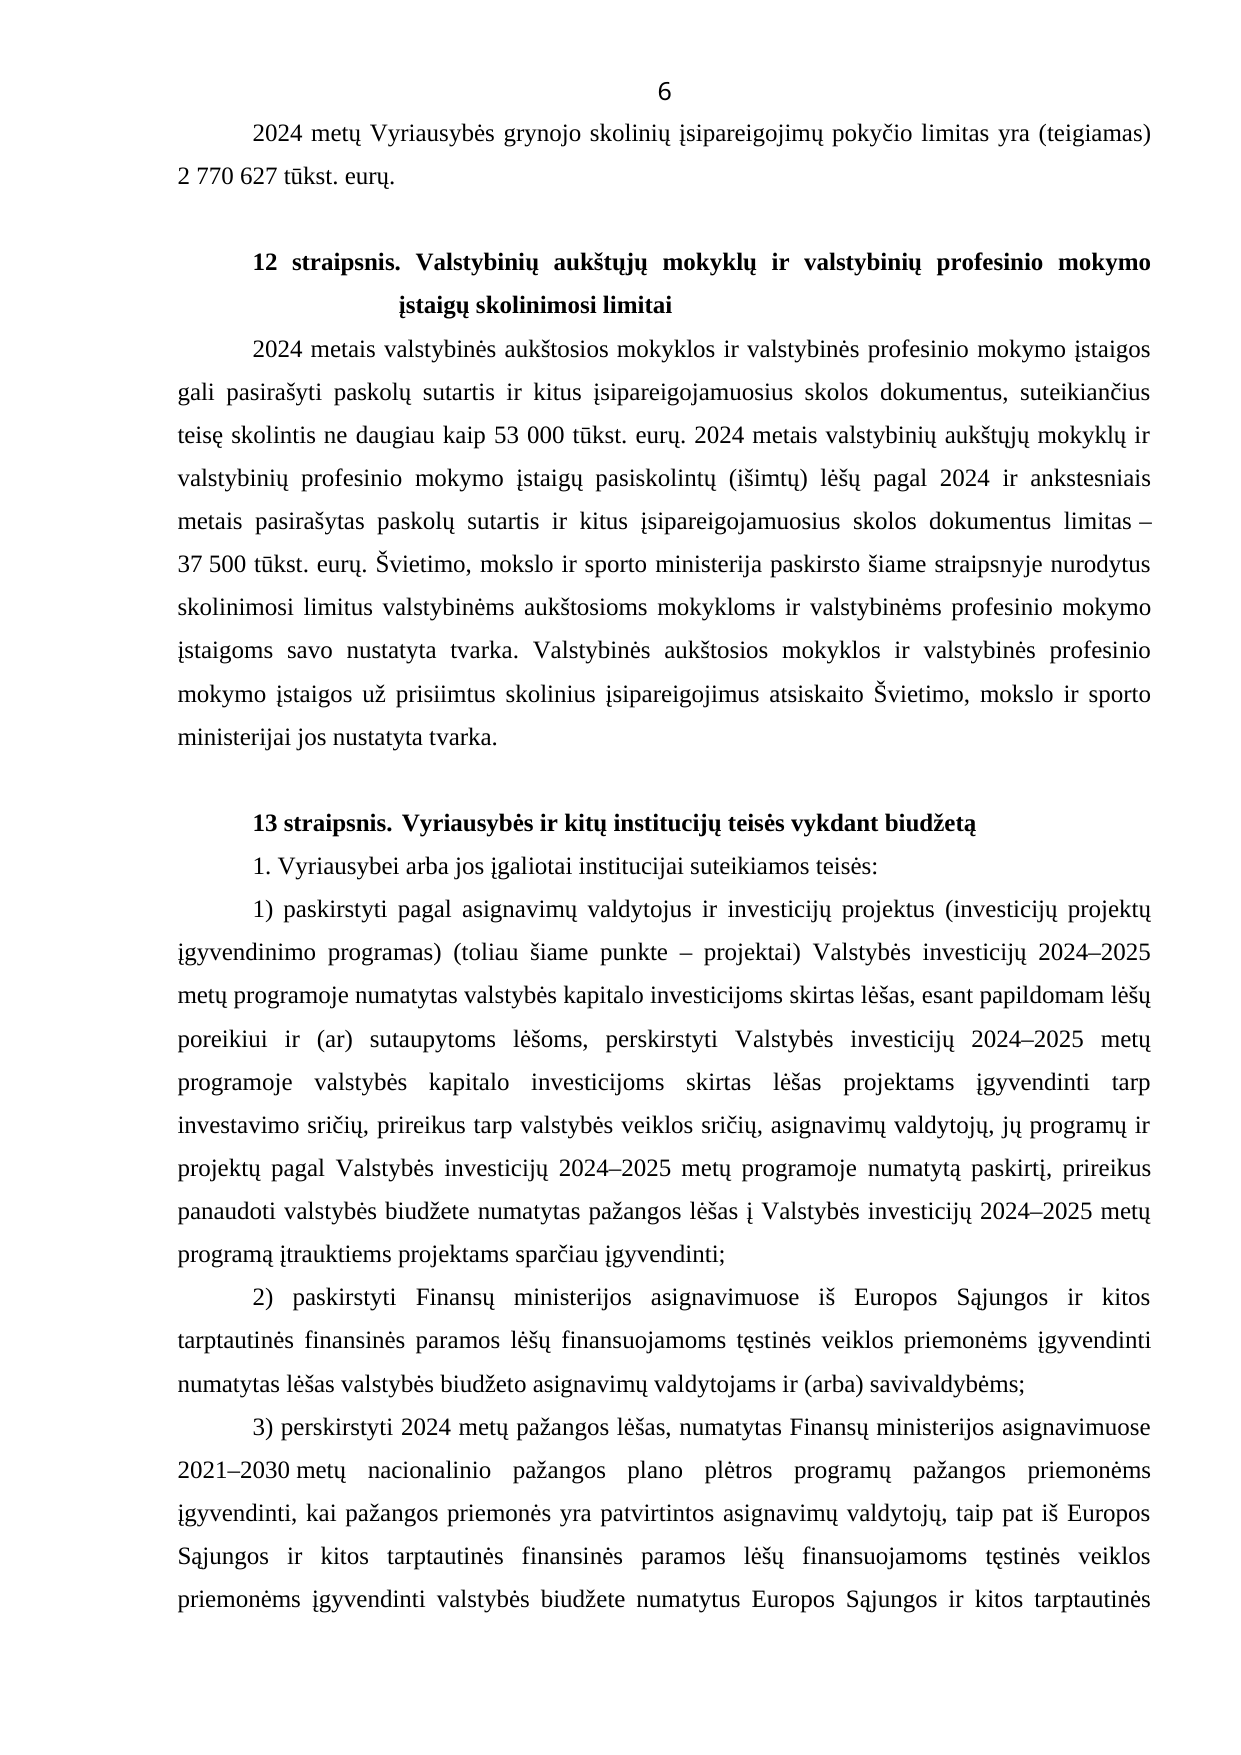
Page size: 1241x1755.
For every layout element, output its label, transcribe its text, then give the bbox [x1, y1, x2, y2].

text 2024 metais valstybinės aukštosios mokyklos ir valstybinės profesinio mokymo įstaigos gali pasirašyti paskolų sutartis ir kitus įsipareigojamuosius skolos dokumentus, suteikiančius teisę skolintis ne daugiau kaip 53 000 tūkst. eurų. 2024 metais valstybinių aukštųjų mokyklų ir valstybinių profesinio mokymo įstaigų pasiskolintų (išimtų) lėšų pagal 2024 ir ankstesniais metais pasirašytas paskolų sutartis ir kitus įsipareigojamuosius skolos dokumentus limitas – 37 500 tūkst. eurų. Švietimo, mokslo ir sporto ministerija paskirsto šiame straipsnyje nurodytus skolinimosi limitus valstybinėms aukštosioms mokykloms ir valstybinėms profesinio mokymo įstaigoms savo nustatyta tvarka. Valstybinės aukštosios mokyklos ir valstybinės profesinio mokymo įstaigos už prisiimtus skolinius įsipareigojimus atsiskaito Švietimo, mokslo ir sporto ministerijai jos nustatyta tvarka. [177, 334, 1152, 751]
text 3) perskirstyti 2024 metų pažangos lėšas, numatytas Finansų ministerijos asignavimuose 2021–2030 metų nacionalinio pažangos plano plėtros programų pažangos priemonėms įgyvendinti, kai pažangos priemonės yra patvirtintos asignavimų valdytojų, taip pat iš Europos Sąjungos ir kitos tarptautinės finansinės paramos lėšų finansuojamoms tęstinės veiklos priemonėms įgyvendinti valstybės biudžete numatytus Europos Sąjungos ir kitos tarptautinės [177, 1412, 1152, 1613]
text 1) paskirstyti pagal asignavimų valdytojus ir investicijų projektus (investicijų projektų įgyvendinimo programas) (toliau šiame punkte – projektai) Valstybės investicijų 2024–2025 metų programoje numatytas valstybės kapitalo investicijoms skirtas lėšas, esant papildomam lėšų poreikiui ir (ar) sutaupytoms lėšoms, perskirstyti Valstybės investicijų 2024–2025 metų programoje valstybės kapitalo investicijoms skirtas lėšas projektams įgyvendinti tarp investavimo sričių, prireikus tarp valstybės veiklos sričių, asignavimų valdytojų, jų programų ir projektų pagal Valstybės investicijų 2024–2025 metų programoje numatytą paskirtį, prireikus panaudoti valstybės biudžete numatytas pažangos lėšas į Valstybės investicijų 2024–2025 metų programą įtrauktiems projektams sparčiau įgyvendinti; [177, 894, 1152, 1268]
text 13 straipsnis. Vyriausybės ir kitų institucijų teisės vykdant biudžetą [177, 808, 1152, 837]
text 1. Vyriausybei arba jos įgaliotai institucijai suteikiamos teisės: [177, 851, 1152, 880]
text 2024 metų Vyriausybės grynojo skolinių įsipareigojimų pokyčio limitas yra (teigiamas) 2 770 627 tūkst. eurų. [177, 118, 1152, 190]
text 2) paskirstyti Finansų ministerijos asignavimuose iš Europos Sąjungos ir kitos tarptautinės finansinės paramos lėšų finansuojamoms tęstinės veiklos priemonėms įgyvendinti numatytas lėšas valstybės biudžeto asignavimų valdytojams ir (arba) savivaldybėms; [177, 1282, 1152, 1397]
text 12 straipsnis. Valstybinių aukštųjų mokyklų ir valstybinių profesinio mokymo įstaigų skolinimosi limitai [252, 247, 1152, 319]
